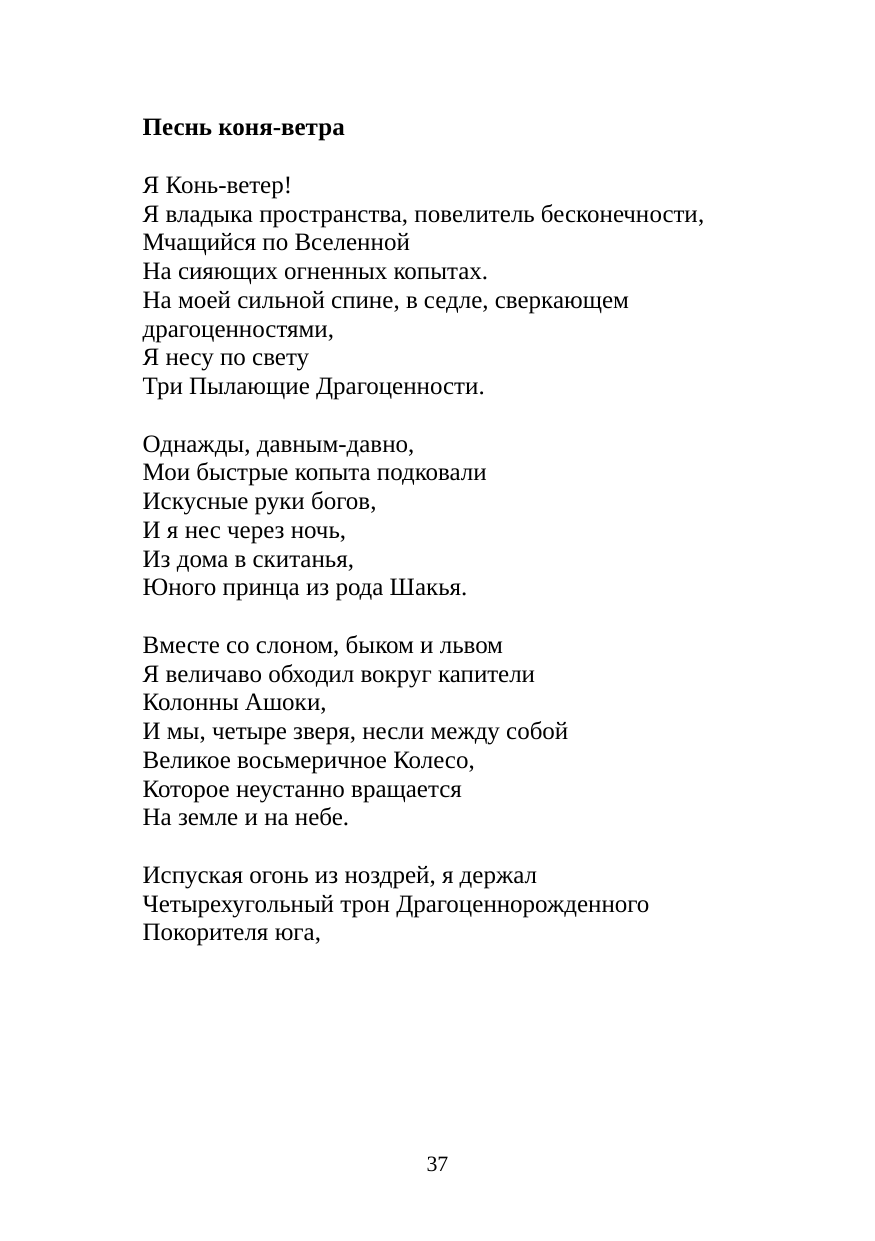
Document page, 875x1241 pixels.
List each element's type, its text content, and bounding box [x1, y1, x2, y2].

text Я Конь-ветер! [142, 170, 732, 199]
text Три Пылающие Драгоценности. [142, 371, 732, 400]
text На земле и на небе. [142, 802, 732, 831]
text И я нес через ночь, [142, 515, 732, 544]
text Песнь коня-ветра [142, 112, 732, 141]
text Из дома в скитанья, [142, 544, 732, 572]
text Мои быстрые копыта подковали [142, 457, 732, 486]
text Однажды, давным-давно, [142, 429, 732, 457]
text Четырехугольный трон Драгоценнорожденного Покорителя юга, [142, 889, 732, 946]
text Мчащийся по Вселенной [142, 227, 732, 256]
text На моей сильной спине, в седле, сверкающем драгоценностями, [142, 285, 732, 342]
text И мы, четыре зверя, несли между собой [142, 716, 732, 745]
text Искусные руки богов, [142, 486, 732, 515]
text На сияющих огненных копытах. [142, 256, 732, 285]
text Колонны Ашоки, [142, 687, 732, 716]
text Я владыка пространства, повелитель бесконечности, [142, 199, 732, 227]
text Которое неустанно вращается [142, 774, 732, 802]
text Я величаво обходил вокруг капители [142, 659, 732, 687]
text Я несу по свету [142, 342, 732, 371]
text Вместе со слоном, быком и львом [142, 630, 732, 659]
text Юного принца из рода Шакья. [142, 572, 732, 601]
text Великое восьмеричное Колесо, [142, 745, 732, 774]
text Испуская огонь из ноздрей, я держал [142, 860, 732, 889]
